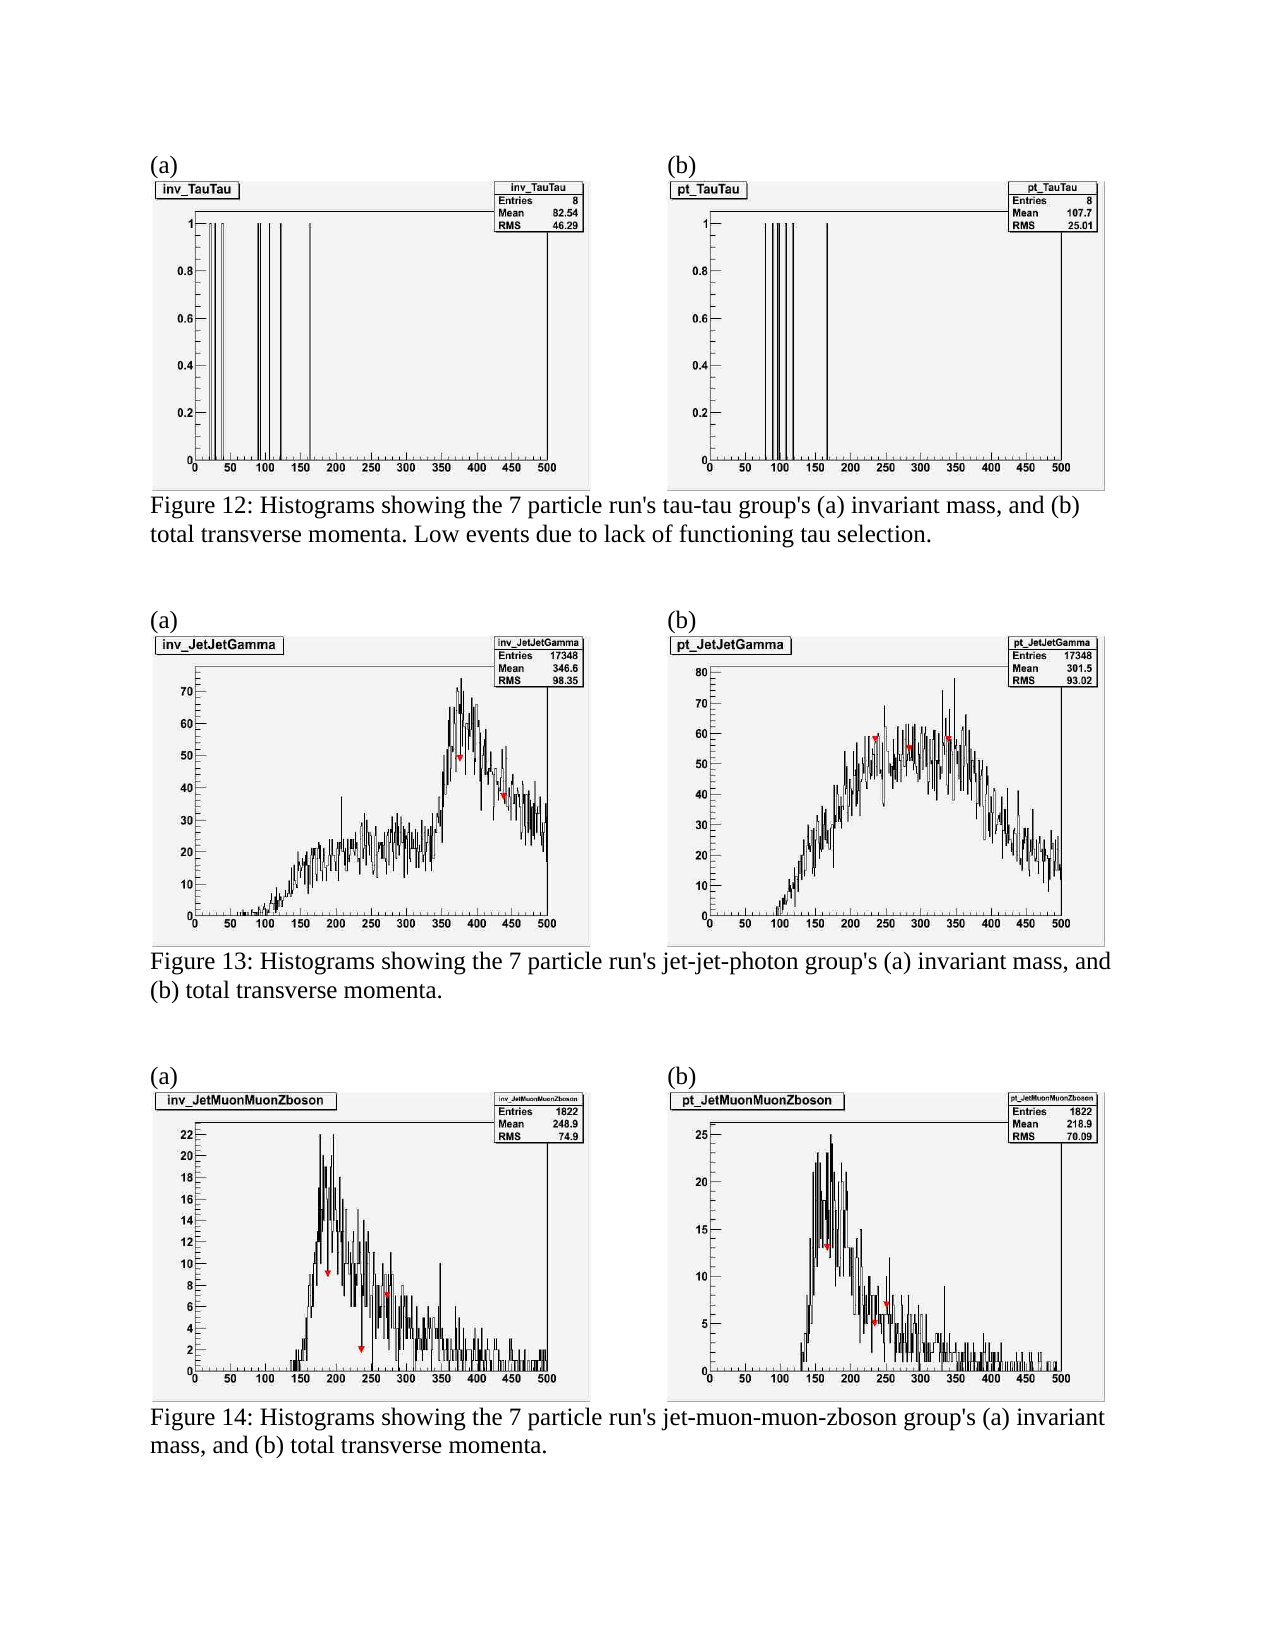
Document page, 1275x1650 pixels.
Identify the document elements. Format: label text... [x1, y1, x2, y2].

text Figure 12: Histograms showing the 7 particle run's tau-tau group's (a) invariant mass, and (b) total transverse momenta. Low events due to lack of functioning tau selection. [150, 179, 1125, 548]
picture [151, 1091, 591, 1402]
picture [666, 635, 1105, 947]
picture [151, 635, 591, 947]
picture [666, 180, 1105, 491]
text (a) (b) [150, 606, 1125, 634]
picture [666, 1091, 1105, 1402]
text (a) (b) [150, 1061, 1125, 1090]
text Figure 14: Histograms showing the 7 particle run's jet-muon-muon-zboson group's (a) invariant mass, and (b) total transverse momenta. [150, 1090, 1125, 1459]
picture [151, 180, 591, 491]
text Figure 13: Histograms showing the 7 particle run's jet-jet-photon group's (a) invariant mass, and (b) total transverse momenta. [150, 634, 1125, 1004]
text (a) (b) [150, 150, 1125, 179]
